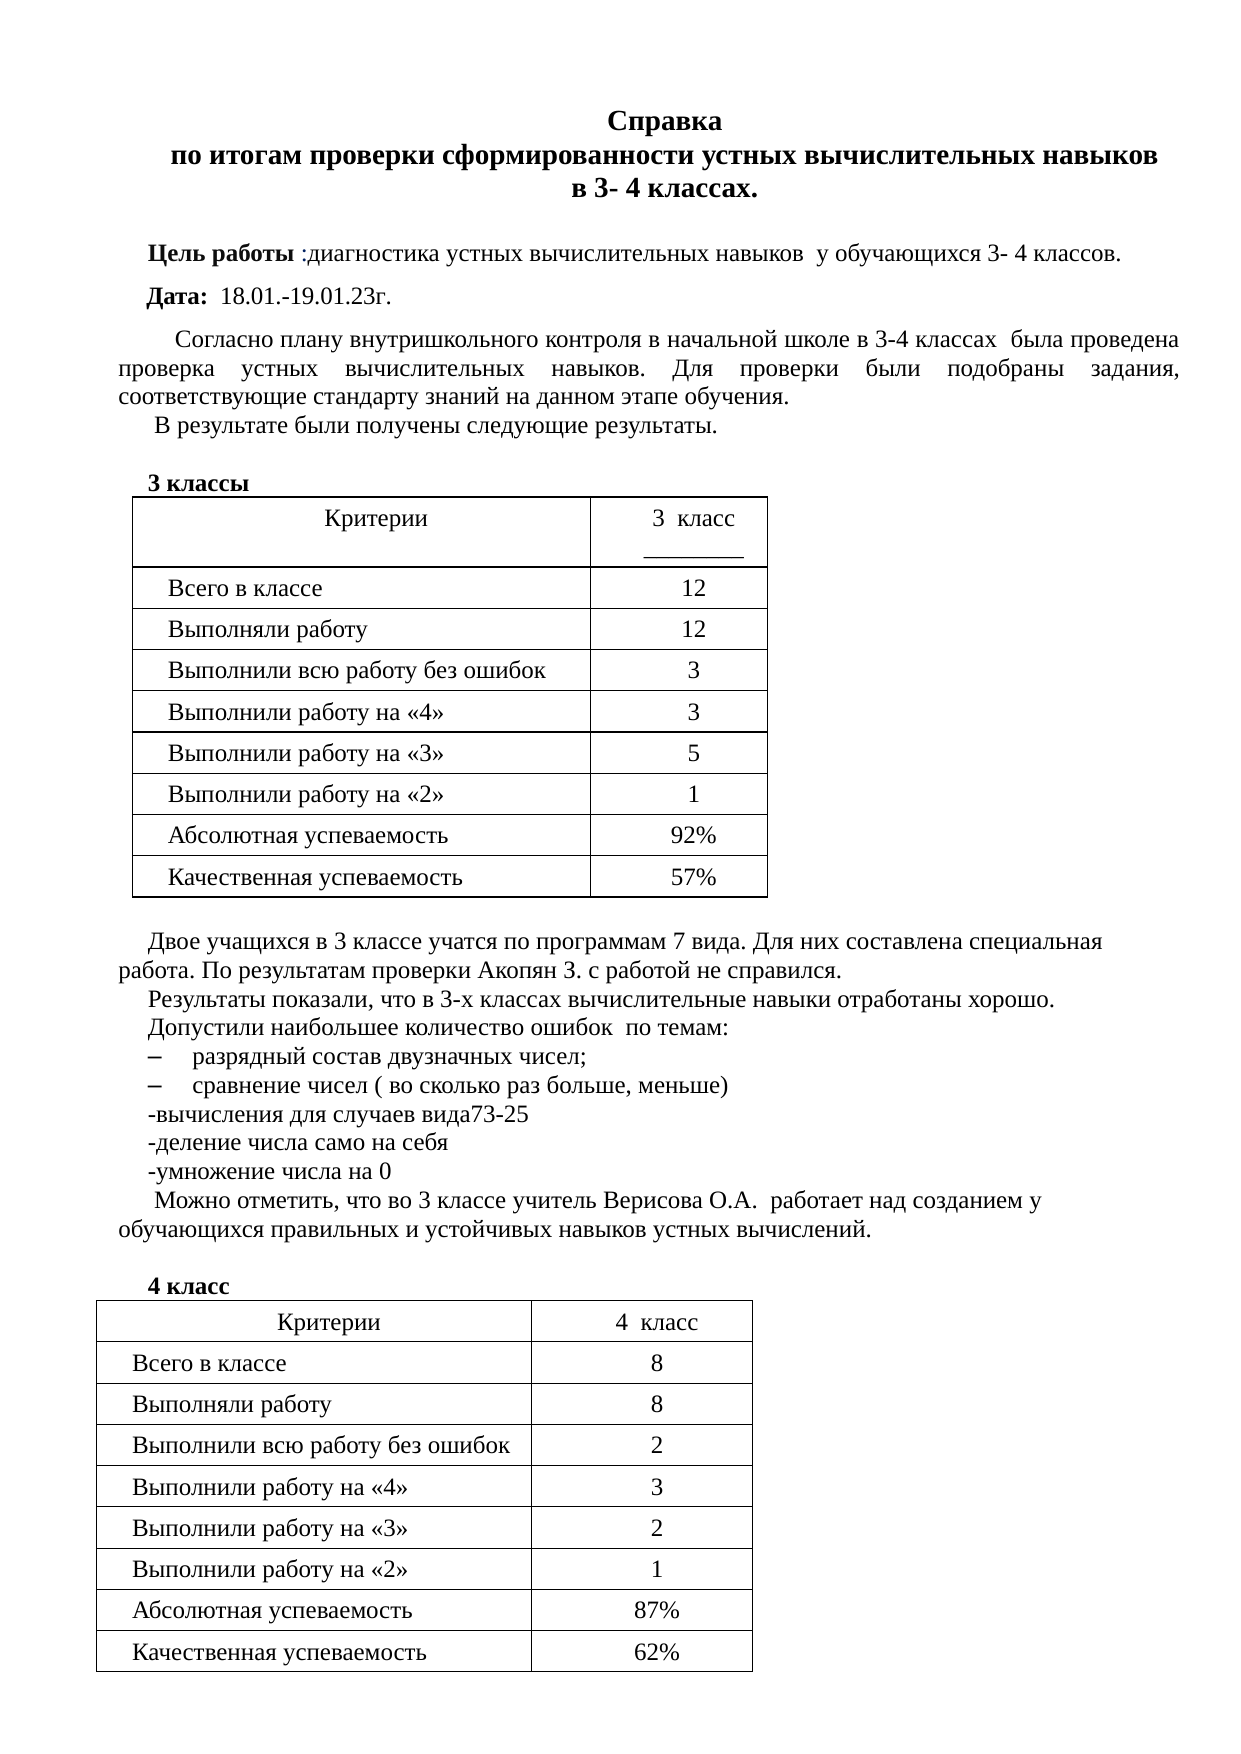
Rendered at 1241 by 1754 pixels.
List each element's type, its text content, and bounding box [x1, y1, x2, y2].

text 4 класс [118, 1271, 1181, 1300]
table_cell Выполняли работу [133, 609, 590, 649]
table_cell Выполнили работу на «2» [97, 1549, 531, 1589]
table_cell Качественная успеваемость [97, 1631, 531, 1671]
text -деление числа само на себя [118, 1127, 1181, 1156]
table_cell Выполнили работу на «4» [133, 691, 590, 731]
table_cell Выполняли работу [97, 1384, 531, 1424]
table_cell Всего в классе [133, 568, 590, 608]
table_header Критерии [97, 1301, 531, 1341]
table_cell Выполнили всю работу без ошибок [133, 650, 590, 690]
list разрядный состав двузначных чисел; [118, 1041, 1181, 1070]
table_cell 1 [591, 774, 767, 814]
text Справка [118, 103, 1181, 137]
table_cell 3 [591, 691, 767, 731]
table_cell 57% [591, 856, 767, 896]
table_cell 92% [591, 815, 767, 855]
table_cell 5 [591, 733, 767, 773]
table_cell 8 [532, 1342, 752, 1382]
table_cell 2 [532, 1425, 752, 1465]
table_cell 12 [591, 609, 767, 649]
table_cell Качественная успеваемость [133, 856, 590, 896]
list сравнение чисел ( во сколько раз больше, меньше) [118, 1070, 1181, 1099]
text -умножение числа на 0 [118, 1156, 1181, 1185]
text Можно отметить, что во 3 классе учитель Верисова О.А. работает над созданием у обучающихся правильных и устойчивых навыков устных вычислений. [118, 1185, 1181, 1242]
table_cell 12 [591, 568, 767, 608]
table_cell Выполнили всю работу без ошибок [97, 1425, 531, 1465]
text по итогам проверки сформированности устных вычислительных навыков [118, 137, 1181, 171]
table_cell Абсолютная успеваемость [97, 1590, 531, 1630]
table_cell 8 [532, 1384, 752, 1424]
table_header 3 класс ________ [591, 498, 767, 566]
table_cell 2 [532, 1507, 752, 1547]
text Допустили наибольшее количество ошибок по темам: [118, 1012, 1181, 1041]
table_cell 87% [532, 1590, 752, 1630]
text 3 классы [118, 468, 1181, 496]
text Согласно плану внутришкольного контроля в начальной школе в 3-4 классах была проведена проверка устных вычислительных навыков. Для проверки были подобраны задания, соответствующие стандарту знаний на данном этапе обучения. [118, 324, 1181, 410]
table_cell Выполнили работу на «3» [97, 1507, 531, 1547]
text Дата: 18.01.-19.01.23г. [117, 281, 1181, 309]
text Цель работы :диагностика устных вычислительных навыков у обучающихся 3- 4 классов. [118, 238, 1181, 266]
table_cell Выполнили работу на «3» [133, 733, 590, 773]
table_cell 3 [532, 1466, 752, 1506]
table_header 4 класс [532, 1301, 752, 1341]
text -вычисления для случаев вида73-25 [118, 1099, 1181, 1127]
text Результаты показали, что в 3-х классах вычислительные навыки отработаны хорошо. [118, 984, 1181, 1012]
table_cell Выполнили работу на «2» [133, 774, 590, 814]
text Двое учащихся в 3 классе учатся по программам 7 вида. Для них составлена специальная работа. По результатам проверки Акопян З. с работой не справился. [118, 926, 1181, 984]
table_cell 62% [532, 1631, 752, 1671]
table_cell Всего в классе [97, 1342, 531, 1382]
table_header Критерии [133, 498, 590, 566]
text В результате были получены следующие результаты. [118, 410, 1181, 439]
table_cell 1 [532, 1549, 752, 1589]
table_cell Выполнили работу на «4» [97, 1466, 531, 1506]
text в 3- 4 классах. [118, 171, 1181, 204]
table_cell 3 [591, 650, 767, 690]
table_cell Абсолютная успеваемость [133, 815, 590, 855]
